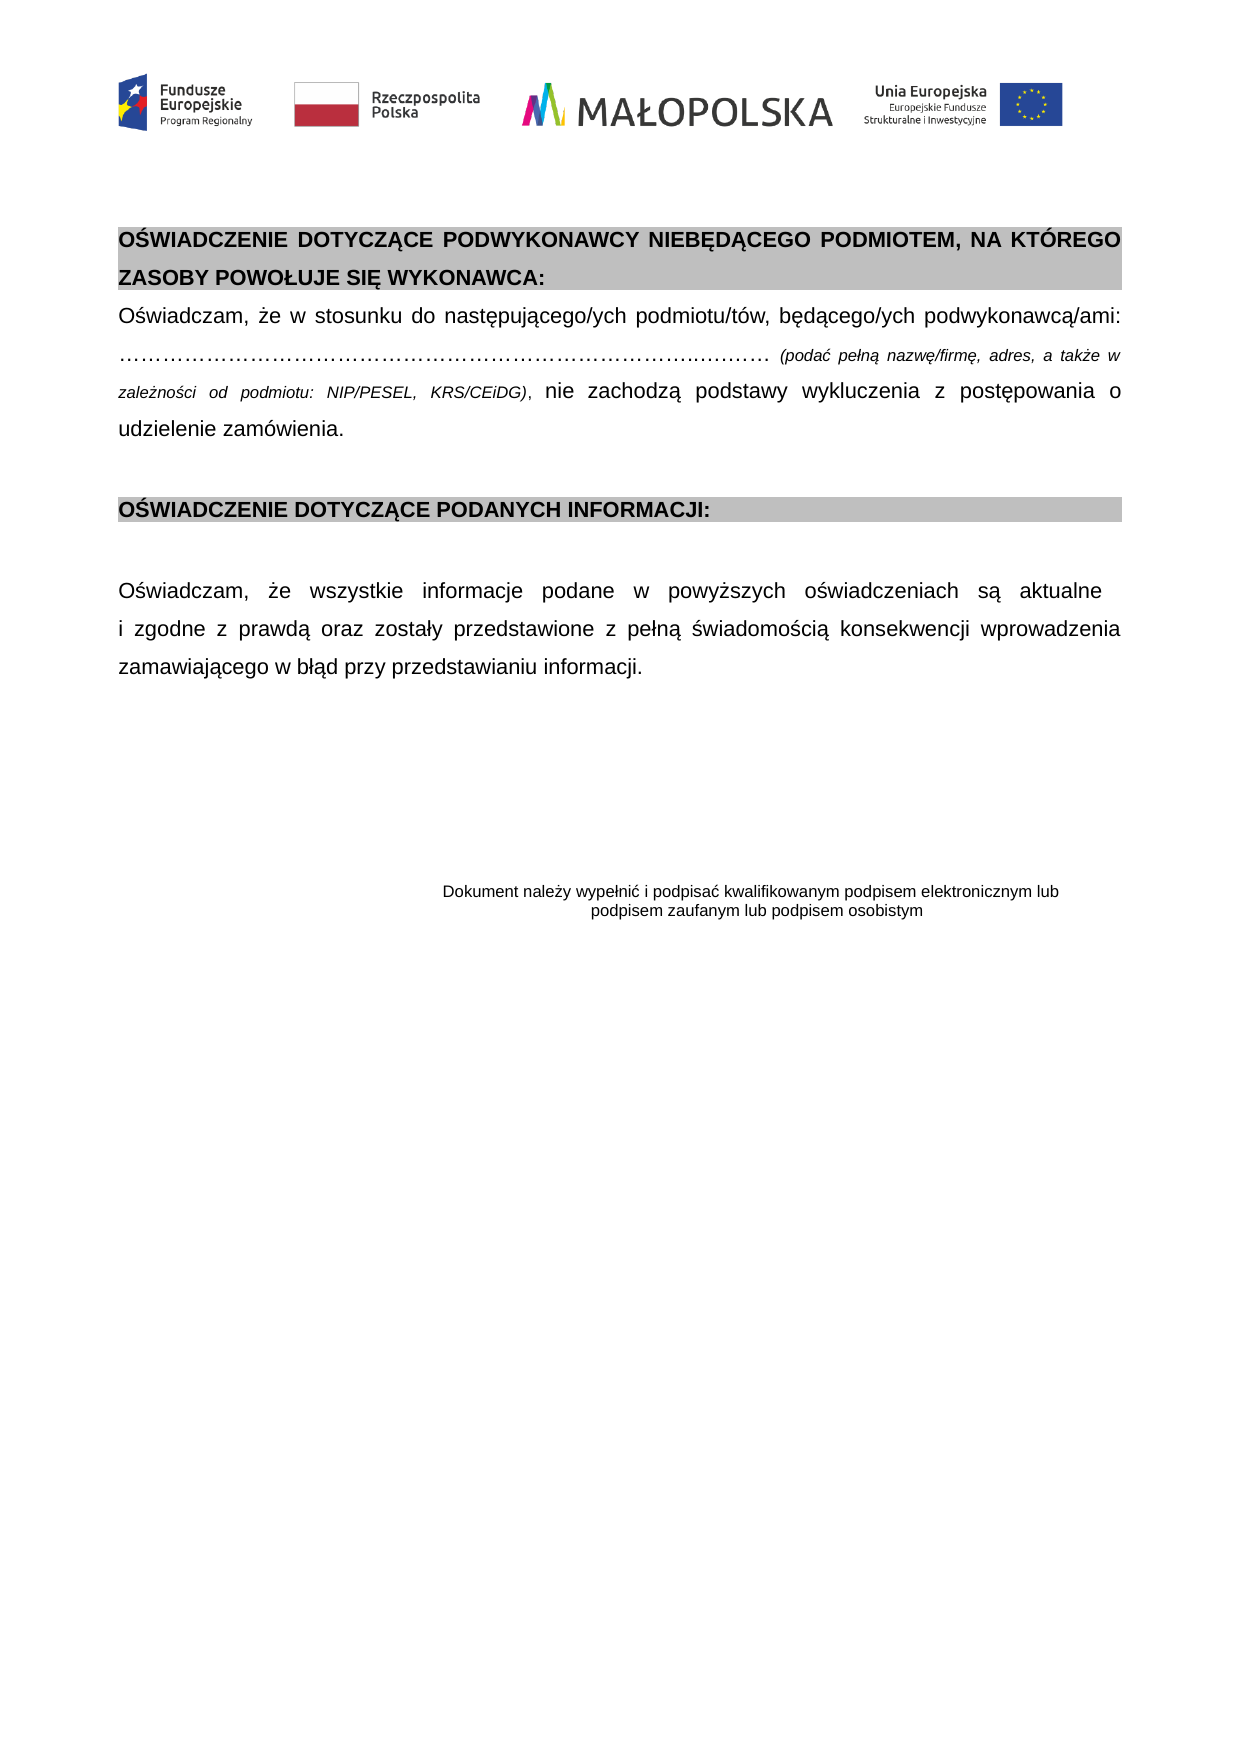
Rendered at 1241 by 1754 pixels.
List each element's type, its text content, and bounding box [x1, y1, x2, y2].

text OŚWIADCZENIE DOTYCZĄCE PODWYKONAWCY NIEBĘDĄCEGO PODMIOTEM, NA KTÓREGO ZASOBY POWOŁUJE SIĘ WYKONAWCA: [118, 227, 1122, 290]
text Oświadczam, że w stosunku do następującego/ych podmiotu/tów, będącego/ych podwykonawcą/ami: ……………………………………………………………………..….…… (podać pełną nazwę/firmę, adres, a także w zależności od podmiotu: NIP/PESEL, KRS/CEiDG), nie zachodzą podstawy wykluczenia z postępowania o udzielenie zamówienia. [118, 303, 1122, 441]
picture [118, 73, 1063, 131]
text OŚWIADCZENIE DOTYCZĄCE PODANYCH INFORMACJI: [118, 497, 1122, 522]
text Dokument należy wypełnić i podpisać kwalifikowanym podpisem elektronicznym lub [118, 882, 1122, 901]
text podpisem zaufanym lub podpisem osobistym [118, 901, 1122, 920]
text Oświadczam, że wszystkie informacje podane w powyższych oświadczeniach są aktualne i zgodne z prawdą oraz zostały przedstawione z pełną świadomością konsekwencji wprowadzenia zamawiającego w błąd przy przedstawianiu informacji. [118, 578, 1122, 679]
